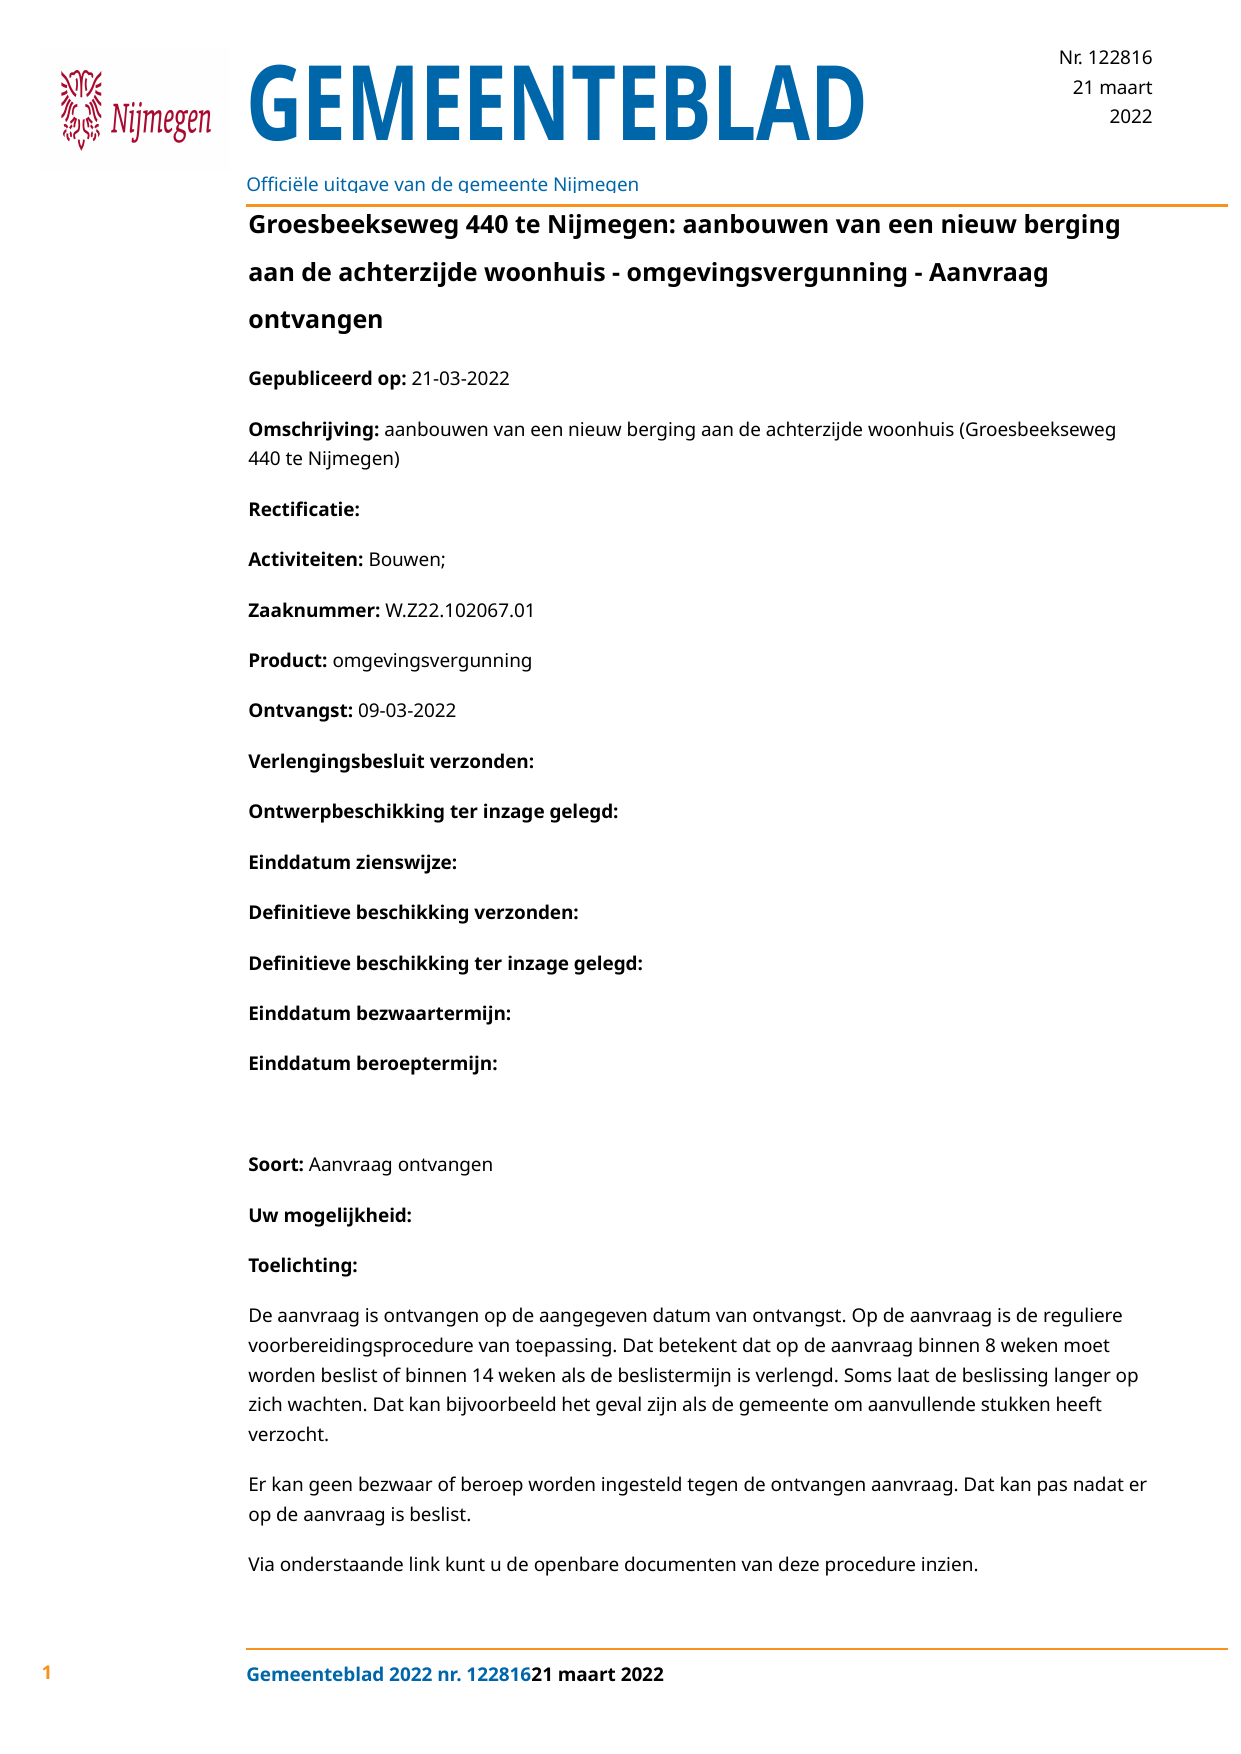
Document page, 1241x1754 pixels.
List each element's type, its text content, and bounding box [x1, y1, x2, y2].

text Einddatum beroeptermijn: [248, 1051, 1152, 1076]
text Einddatum zienswijze: [248, 849, 1152, 874]
text Activiteiten: Bouwen; [248, 546, 1152, 572]
text Product: omgevingsvergunning [248, 647, 1152, 673]
text Er kan geen bezwaar of beroep worden ingesteld tegen de ontvangen aanvraag. Dat kan pas nadat er op de aanvraag is beslist. [248, 1471, 1152, 1527]
text Gepubliceerd op: 21-03-2022 [248, 366, 1152, 391]
text Rectificatie: [248, 496, 1152, 522]
text Uw mogelijkheid: [248, 1202, 1152, 1227]
text Toelichting: [248, 1252, 1152, 1278]
text Zaaknummer: W.Z22.102067.01 [248, 597, 1152, 622]
text Omschrijving: aanbouwen van een nieuw berging aan de achterzijde woonhuis (Groesbeekseweg 440 te Nijmegen) [248, 416, 1152, 471]
text Einddatum bezwaartermijn: [248, 1000, 1152, 1026]
text Groesbeekseweg 440 te Nijmegen: aanbouwen van een nieuw berging aan de achterzijde woonhuis - omgevingsvergunning - Aanvraag ontvangen [248, 207, 1152, 336]
text De aanvraag is ontvangen op de aangegeven datum van ontvangst. Op de aanvraag is de reguliere voorbereidingsprocedure van toepassing. Dat betekent dat op de aanvraag binnen 8 weken moet worden beslist of binnen 14 weken als de beslistermijn is verlengd. Soms laat de beslissing langer op zich wachten. Dat kan bijvoorbeeld het geval zijn als de gemeente om aanvullende stukken heeft verzocht. [248, 1303, 1152, 1447]
text Definitieve beschikking verzonden: [248, 899, 1152, 925]
picture [41, 47, 231, 172]
text Ontwerpbeschikking ter inzage gelegd: [248, 798, 1152, 824]
text Ontvangst: 09-03-2022 [248, 698, 1152, 723]
text Definitieve beschikking ter inzage gelegd: [248, 950, 1152, 975]
text Soort: Aanvraag ontvangen [248, 1151, 1152, 1177]
text Via onderstaande link kunt u de openbare documenten van deze procedure inzien. [248, 1551, 1152, 1577]
text Verlengingsbesluit verzonden: [248, 748, 1152, 774]
